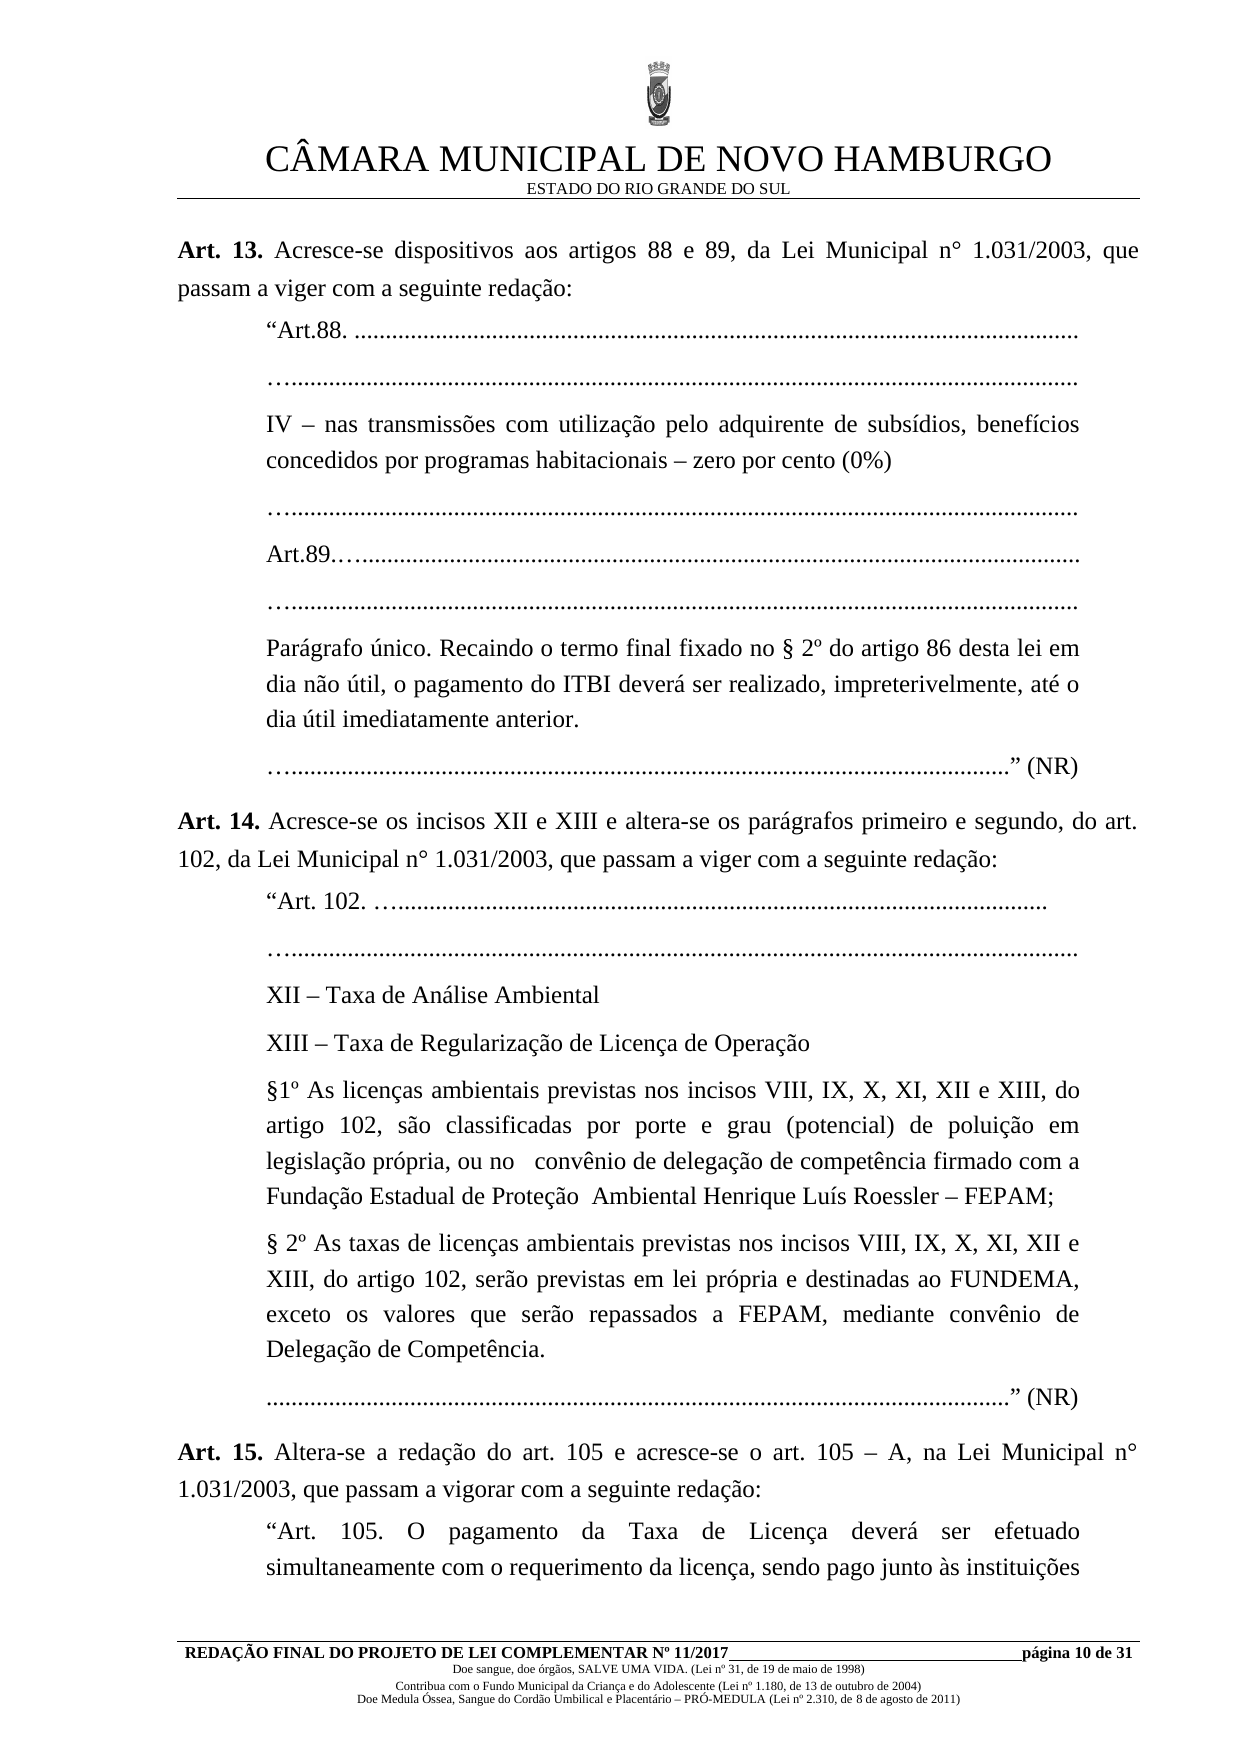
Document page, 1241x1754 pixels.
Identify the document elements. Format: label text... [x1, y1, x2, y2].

text Art. 15. Altera-se a redação do art. 105 e acresce-se o art. 105 – A, na Lei Municipal n° 1.031/2003, que passam a vigorar com a seguinte redação: [177, 1430, 1140, 1506]
text §1º As licenças ambientais previstas nos incisos VIII, IX, X, XI, XII e XIII, do artigo 102, são classificadas por porte e grau (potencial) de poluição em legislação própria, ou no convênio de delegação de competência firmado com a Fundação Estadual de Proteção Ambiental Henrique Luís Roessler – FEPAM; [266, 1070, 1081, 1212]
text Art. 13. Acresce-se dispositivos aos artigos 88 e 89, da Lei Municipal n° 1.031/2003, que passam a viger com a seguinte redação: [177, 228, 1140, 304]
text ….............................................................................................................................. [266, 357, 1081, 392]
text ….............................................................................................................................. [266, 581, 1081, 617]
text Parágrafo único. Recaindo o termo final fixado no § 2º do artigo 86 desta lei em dia não útil, o pagamento do ITBI deverá ser realizado, impreterivelmente, até o dia útil imediatamente anterior. [266, 628, 1081, 735]
text “Art.88. .................................................................................................................... [266, 310, 1081, 345]
text …...................................................................................................................” (NR) [266, 746, 1081, 782]
text XII – Taxa de Análise Ambiental [266, 976, 1081, 1011]
text “Art. 102. …........................................................................................................ [266, 881, 1081, 917]
text Art. 14. Acresce-se os incisos XII e XIII e altera-se os parágrafos primeiro e segundo, do art. 102, da Lei Municipal n° 1.031/2003, que passam a viger com a seguinte redação: [177, 799, 1140, 875]
text ….............................................................................................................................. [266, 487, 1081, 522]
text “Art. 105. O pagamento da Taxa de Licença deverá ser efetuado simultaneamente com o requerimento da licença, sendo pago junto às instituições [266, 1511, 1081, 1582]
text ….............................................................................................................................. [266, 928, 1081, 964]
text IV – nas transmissões com utilização pelo adquirente de subsídios, benefícios concedidos por programas habitacionais – zero por cento (0%) [266, 404, 1081, 475]
text Art.89.…................................................................................................................... [266, 534, 1081, 569]
text § 2º As taxas de licenças ambientais previstas nos incisos VIII, IX, X, XI, XII e XIII, do artigo 102, serão previstas em lei própria e destinadas ao FUNDEMA, exceto os valores que serão repassados a FEPAM, mediante convênio de Delegação de Competência. [266, 1223, 1081, 1365]
text .......................................................................................................................” (NR) [266, 1377, 1081, 1412]
text XIII – Taxa de Regularização de Licença de Operação [266, 1023, 1081, 1058]
